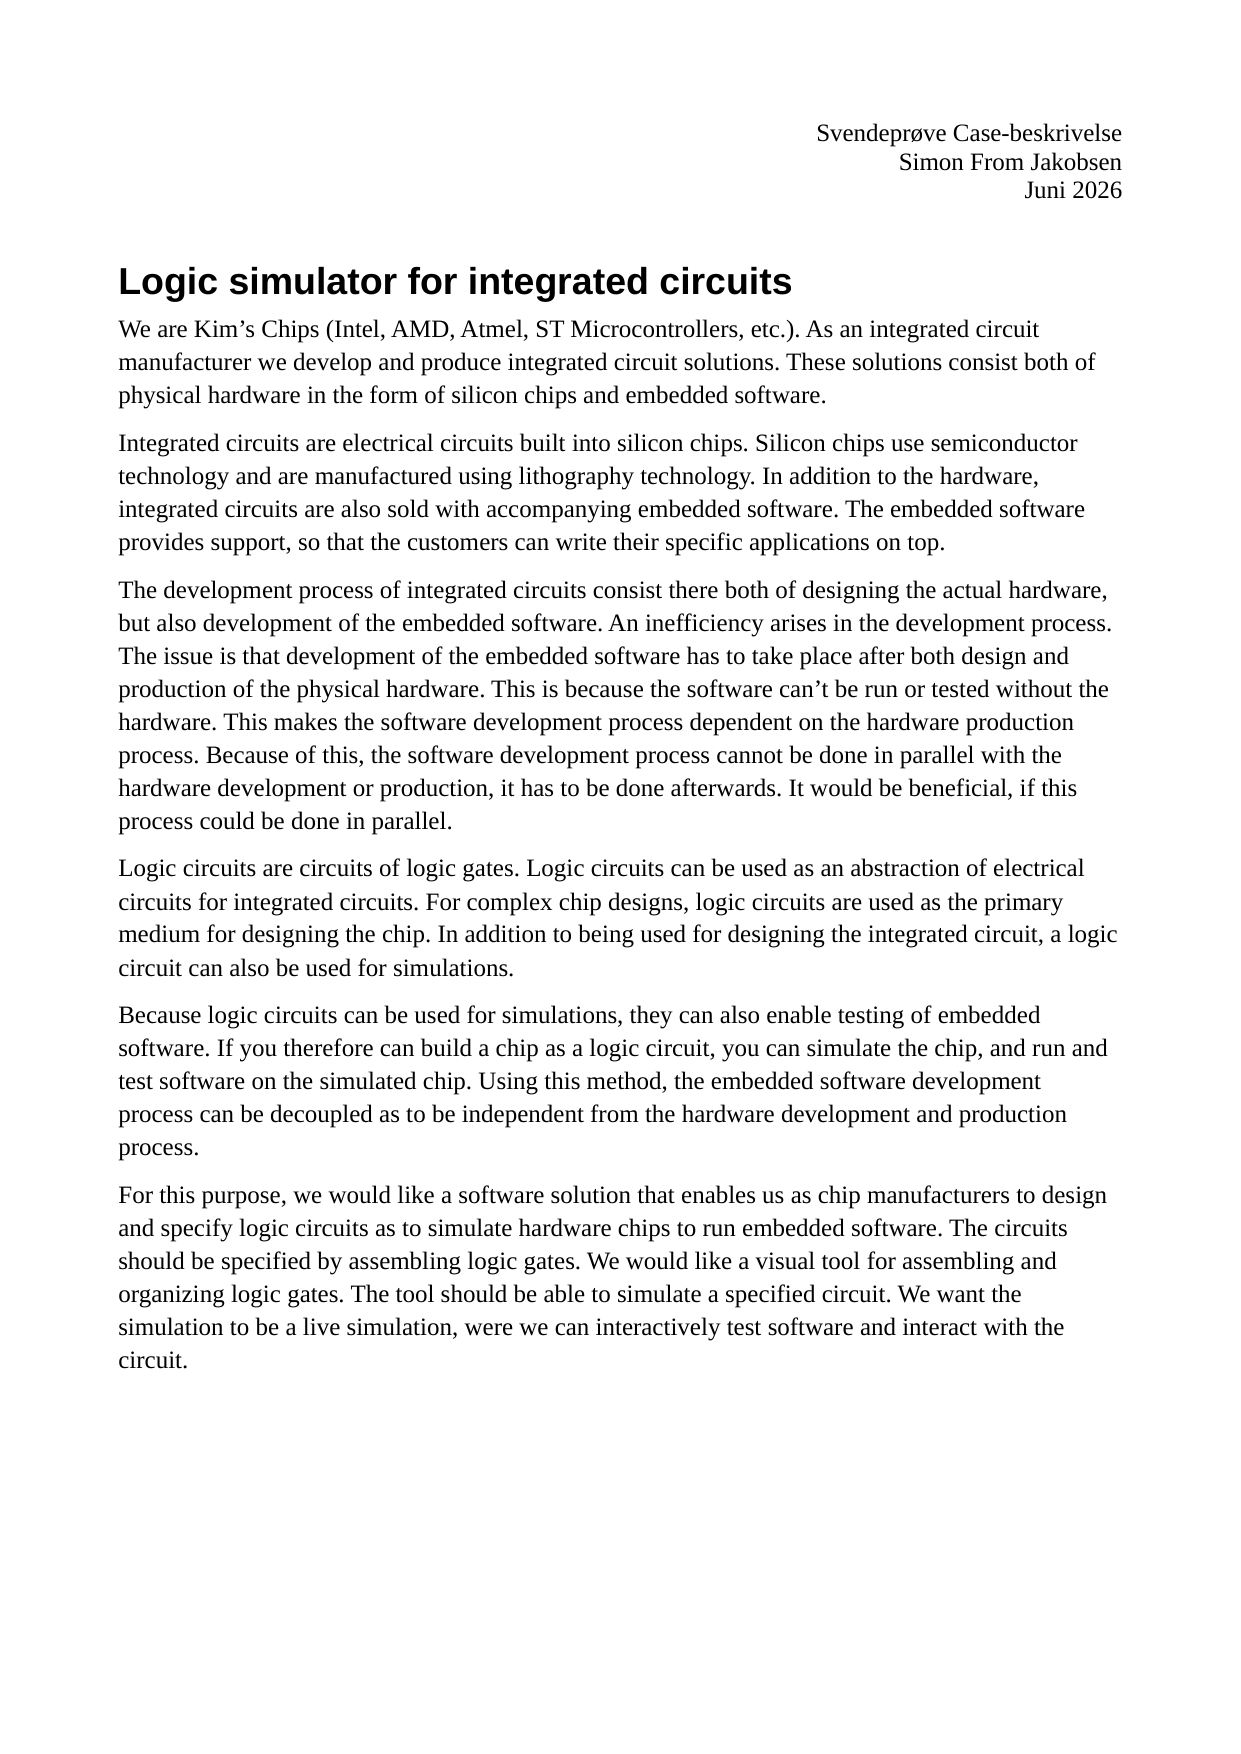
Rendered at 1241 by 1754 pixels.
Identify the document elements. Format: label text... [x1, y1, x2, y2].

text For this purpose, we would like a software solution that enables us as chip manufacturers to design and specify logic circuits as to simulate hardware chips to run embedded software. The circuits should be specified by assembling logic gates. We would like a visual tool for assembling and organizing logic gates. The tool should be able to simulate a specified circuit. We want the simulation to be a live simulation, were we can interactively test software and interact with the circuit. [118, 1180, 1122, 1374]
text Because logic circuits can be used for simulations, they can also enable testing of embedded software. If you therefore can build a chip as a logic circuit, you can simulate the chip, and run and test software on the simulated chip. Using this method, the embedded software development process can be decoupled as to be independent from the hardware development and production process. [118, 1000, 1122, 1161]
text We are Kim’s Chips (Intel, AMD, Atmel, ST Microcontrollers, etc.). As an integrated circuit manufacturer we develop and produce integrated circuit solutions. These solutions consist both of physical hardware in the form of silicon chips and embedded software. [118, 314, 1122, 409]
text The development process of integrated circuits consist there both of designing the actual hardware, but also development of the embedded software. An inefficiency arises in the development process. The issue is that development of the embedded software has to take place after both design and production of the physical hardware. This is because the software can’t be run or tested without the hardware. This makes the software development process dependent on the hardware production process. Because of this, the software development process cannot be done in parallel with the hardware development or production, it has to be done afterwards. It would be beneficial, if this process could be done in parallel. [118, 575, 1122, 835]
subtitle Logic simulator for integrated circuits [118, 259, 1122, 302]
text Logic circuits are circuits of logic gates. Logic circuits can be used as an abstraction of electrical circuits for integrated circuits. For complex chip designs, logic circuits are used as the primary medium for designing the chip. In addition to being used for designing the integrated circuit, a logic circuit can also be used for simulations. [118, 853, 1122, 981]
text Integrated circuits are electrical circuits built into silicon chips. Silicon chips use semiconductor technology and are manufactured using lithography technology. In addition to the hardware, integrated circuits are also sold with accompanying embedded software. The embedded software provides support, so that the customers can write their specific applications on top. [118, 428, 1122, 556]
